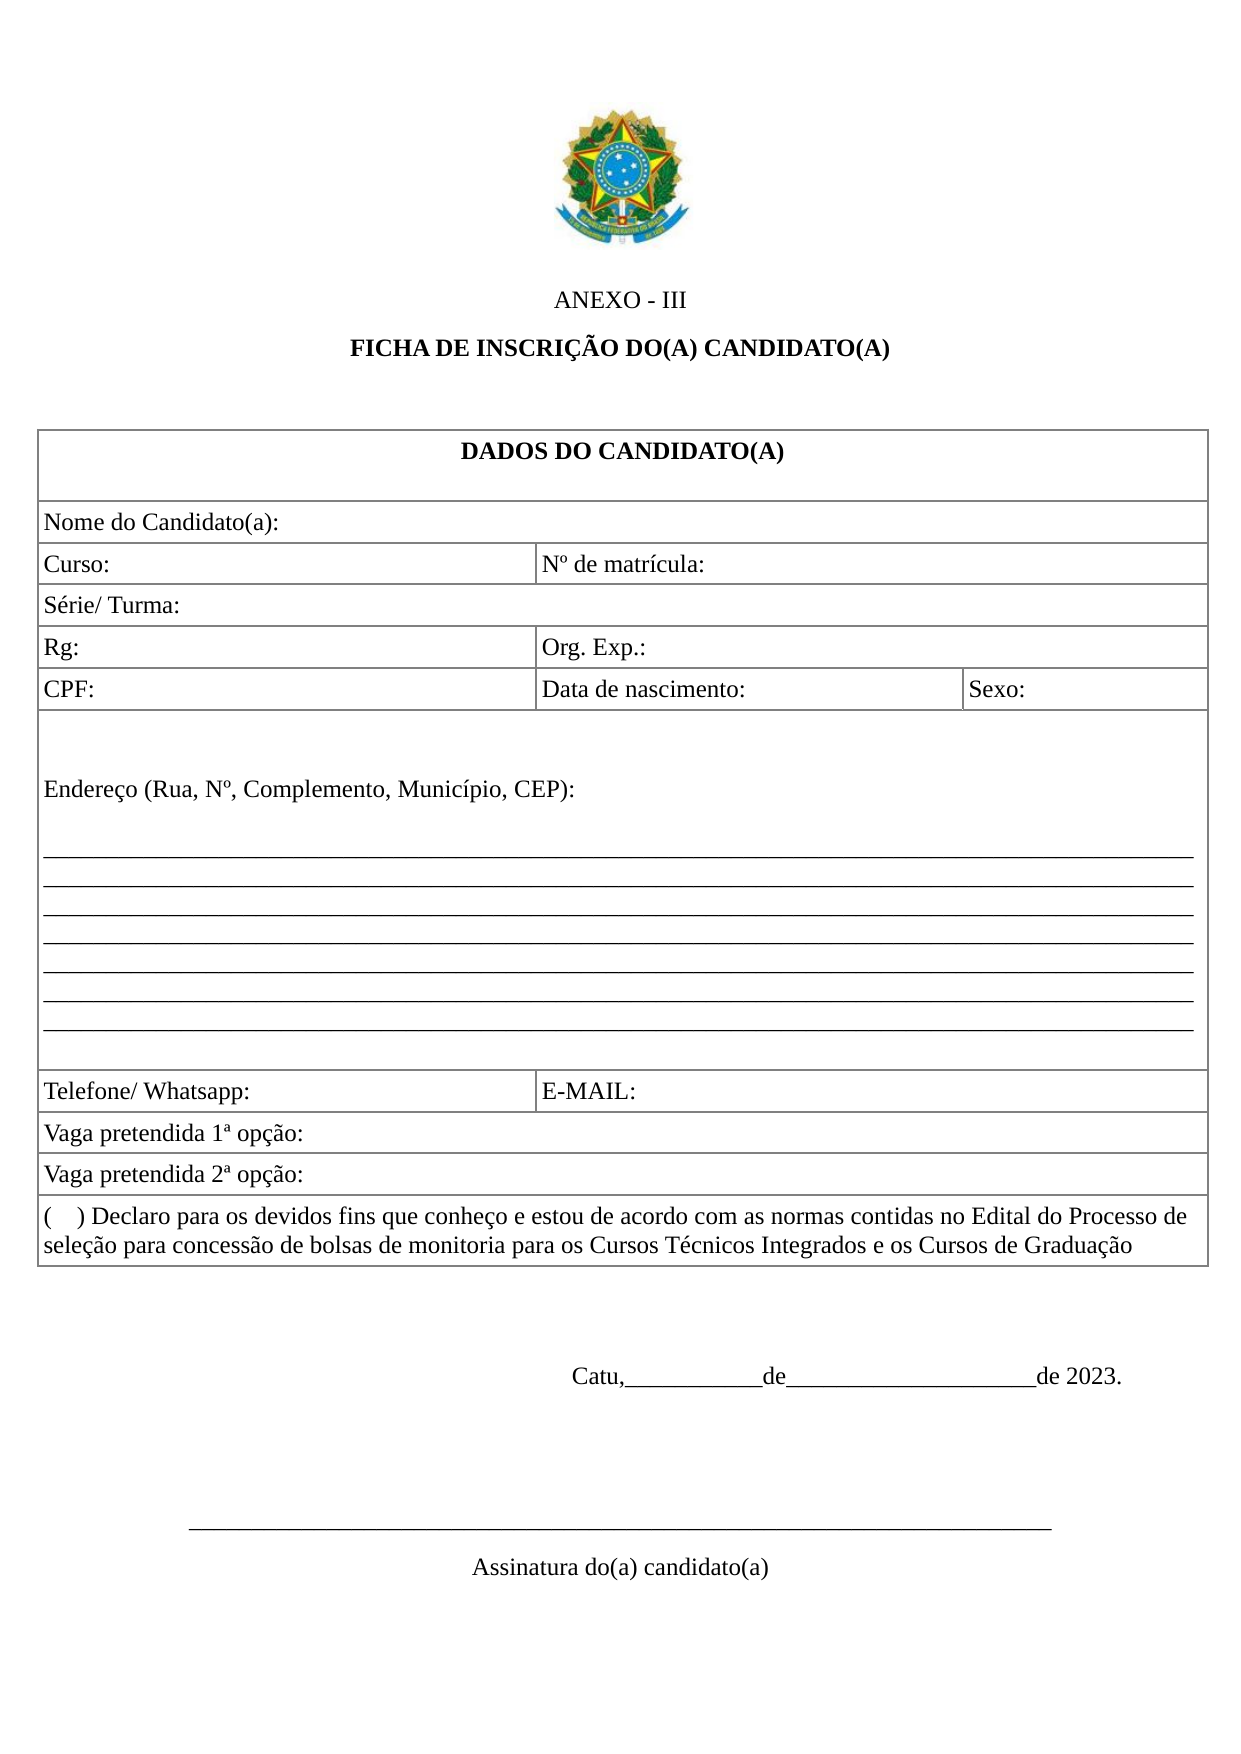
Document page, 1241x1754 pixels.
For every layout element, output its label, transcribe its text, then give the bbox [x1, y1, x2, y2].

picture [553, 102, 694, 250]
table_header DADOS DO CANDIDATO(A) [39, 431, 1207, 500]
table_cell ( ) Declaro para os devidos fins que conheço e estou de acordo com as normas contidas no Edital do Processo de seleção para concessão de bolsas de monitoria para os Cursos Técnicos Integrados e os Cursos de Graduação [39, 1196, 1207, 1264]
text FICHA DE INSCRIÇÃO DO(A) CANDIDATO(A) [118, 333, 1122, 362]
text Catu,___________de____________________de 2023. [118, 1361, 1122, 1390]
table_cell Sexo: [964, 669, 1207, 708]
table_cell Data de nascimento: [537, 669, 962, 708]
table_cell Curso: [39, 544, 535, 583]
table_cell Nome do Candidato(a): [39, 502, 1207, 541]
table_cell CPF: [39, 669, 535, 708]
table_cell Telefone/ Whatsapp: [39, 1071, 535, 1111]
text ANEXO - III [118, 286, 1122, 314]
table_cell Org. Exp.: [537, 627, 1207, 667]
table_cell Nº de matrícula: [537, 544, 1207, 583]
table_cell Vaga pretendida 1ª opção: [39, 1113, 1207, 1152]
text _____________________________________________________________________ [118, 1504, 1122, 1533]
table_cell Série/ Turma: [39, 585, 1207, 625]
table_cell Endereço (Rua, Nº, Complemento, Município, CEP): ____________________________________________________________________________________________________________________________________________________________________________________________________________________________________________________________________________________________________________________________________________________________________________________________________________________________________________________________________________________________________________________________________________________________________________________________________________________________________________________________________ [39, 711, 1207, 1069]
table_cell Rg: [39, 627, 535, 667]
table_cell Vaga pretendida 2ª opção: [39, 1154, 1207, 1194]
text Assinatura do(a) candidato(a) [118, 1552, 1122, 1581]
table_cell E-MAIL: [537, 1071, 1207, 1111]
